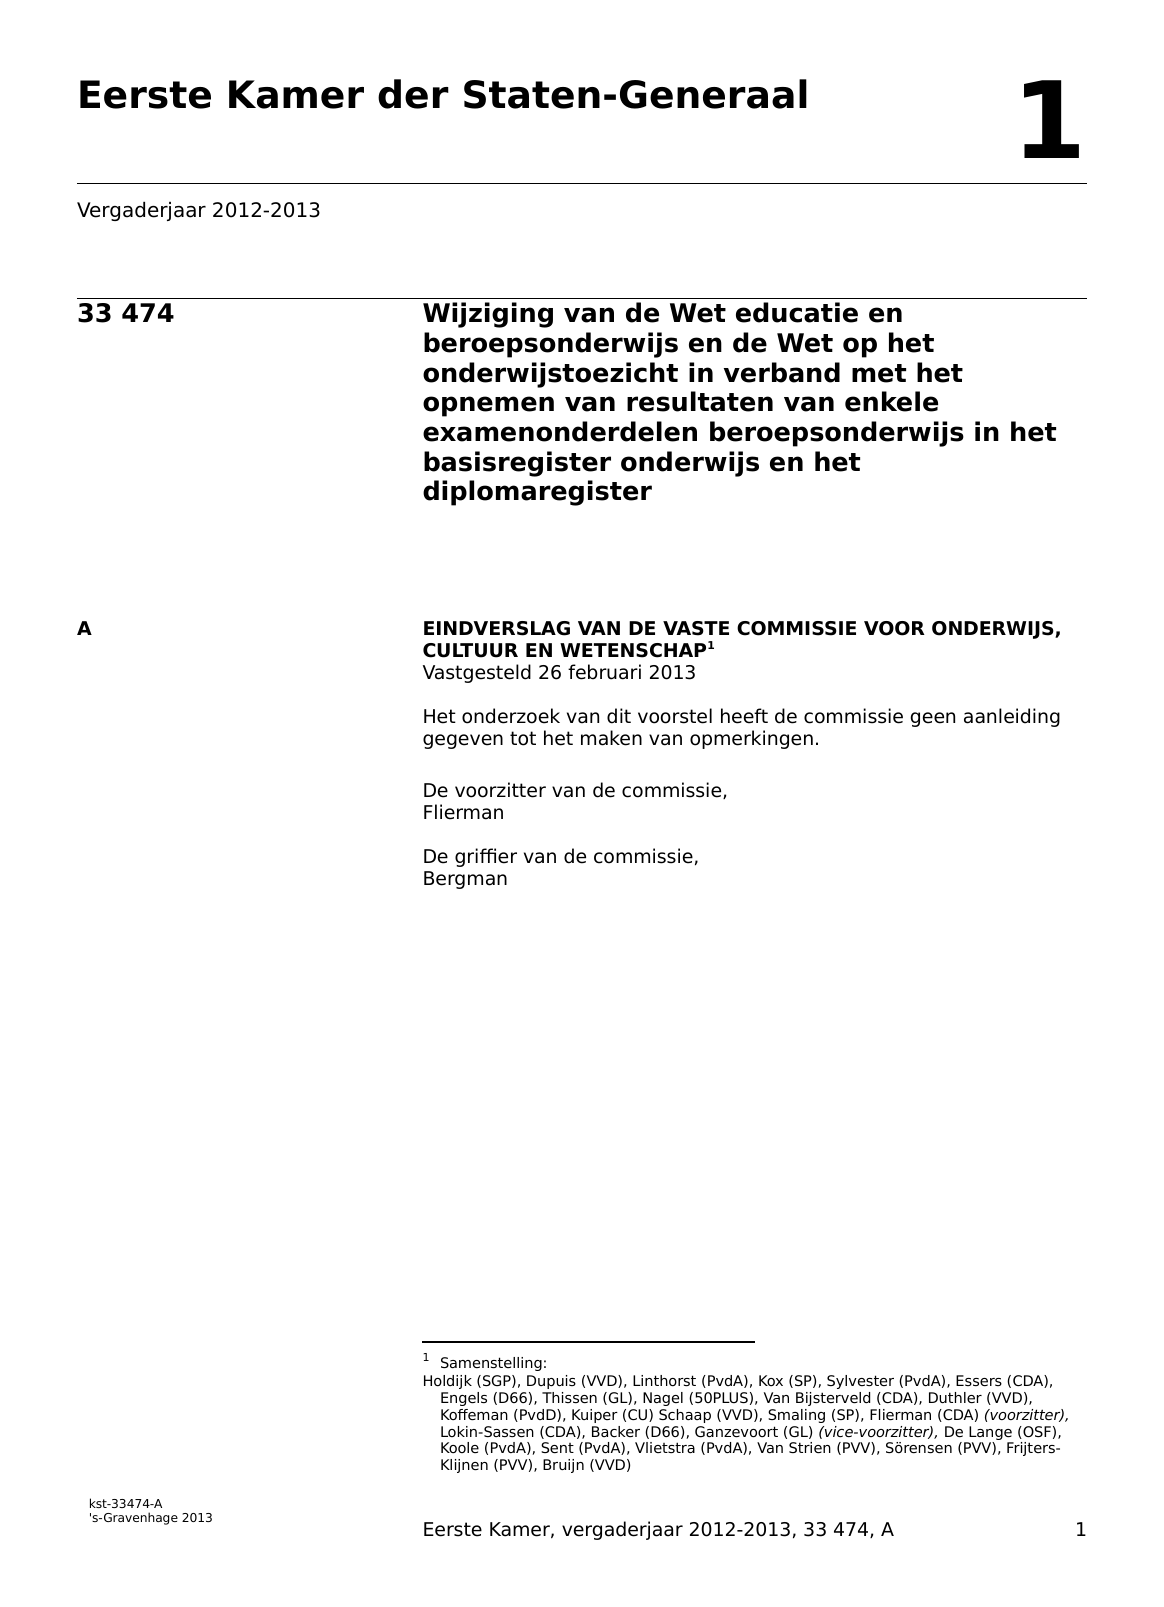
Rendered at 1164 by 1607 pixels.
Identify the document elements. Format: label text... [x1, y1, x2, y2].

subtitle A EINDVERSLAG VAN DE VASTE COMMISSIE VOOR ONDERWIJS, CULTUUR EN WETENSCHAP [77, 618, 1087, 662]
table_cell Vergaderjaar 2012-2013 [77, 184, 1087, 298]
text Het onderzoek van dit voorstel heeft de commissie geen aanleiding gegeven tot het maken van opmerkingen. [422, 706, 1087, 750]
text De griffier van de commissie, Bergman [422, 846, 1087, 890]
table_header 1 [886, 59, 1087, 183]
text Holdijk (SGP), Dupuis (VVD), Linthorst (PvdA), Kox (SP), Sylvester (PvdA), Essers (CDA), Engels (D66), Thissen (GL), Nagel (50PLUS), Van Bijsterveld (CDA), Duthler (VVD), Koffeman (PvdD), Kuiper (CU) Schaap (VVD), Smaling (SP), Flierman (CDA) (voorzitter), Lokin-Sassen (CDA), Backer (D66), Ganzevoort (GL) (vice-voorzitter), De Lange (OSF), Koole (PvdA), Sent (PvdA), Vlietstra (PvdA), Van Strien (PVV), Sörensen (PVV), Frijters-Klijnen (PVV), Bruijn (VVD) [422, 1373, 1087, 1474]
table_header Eerste Kamer der Staten-Generaal [77, 59, 886, 183]
text De voorzitter van de commissie, Flierman [422, 780, 1087, 824]
text kst-33474-A [88, 1497, 323, 1511]
subtitle 33 474 Wijziging van de Wet educatie en beroepsonderwijs en de Wet op het onderwijstoezicht in verband met het opnemen van resultaten van enkele examenonderdelen beroepsonderwijs in het basisregister onderwijs en het diplomaregister [77, 299, 1087, 507]
text Vastgesteld 26 februari 2013 [422, 662, 1087, 684]
text Samenstelling: [422, 1351, 1087, 1373]
text 's-Gravenhage 2013 [88, 1511, 323, 1525]
